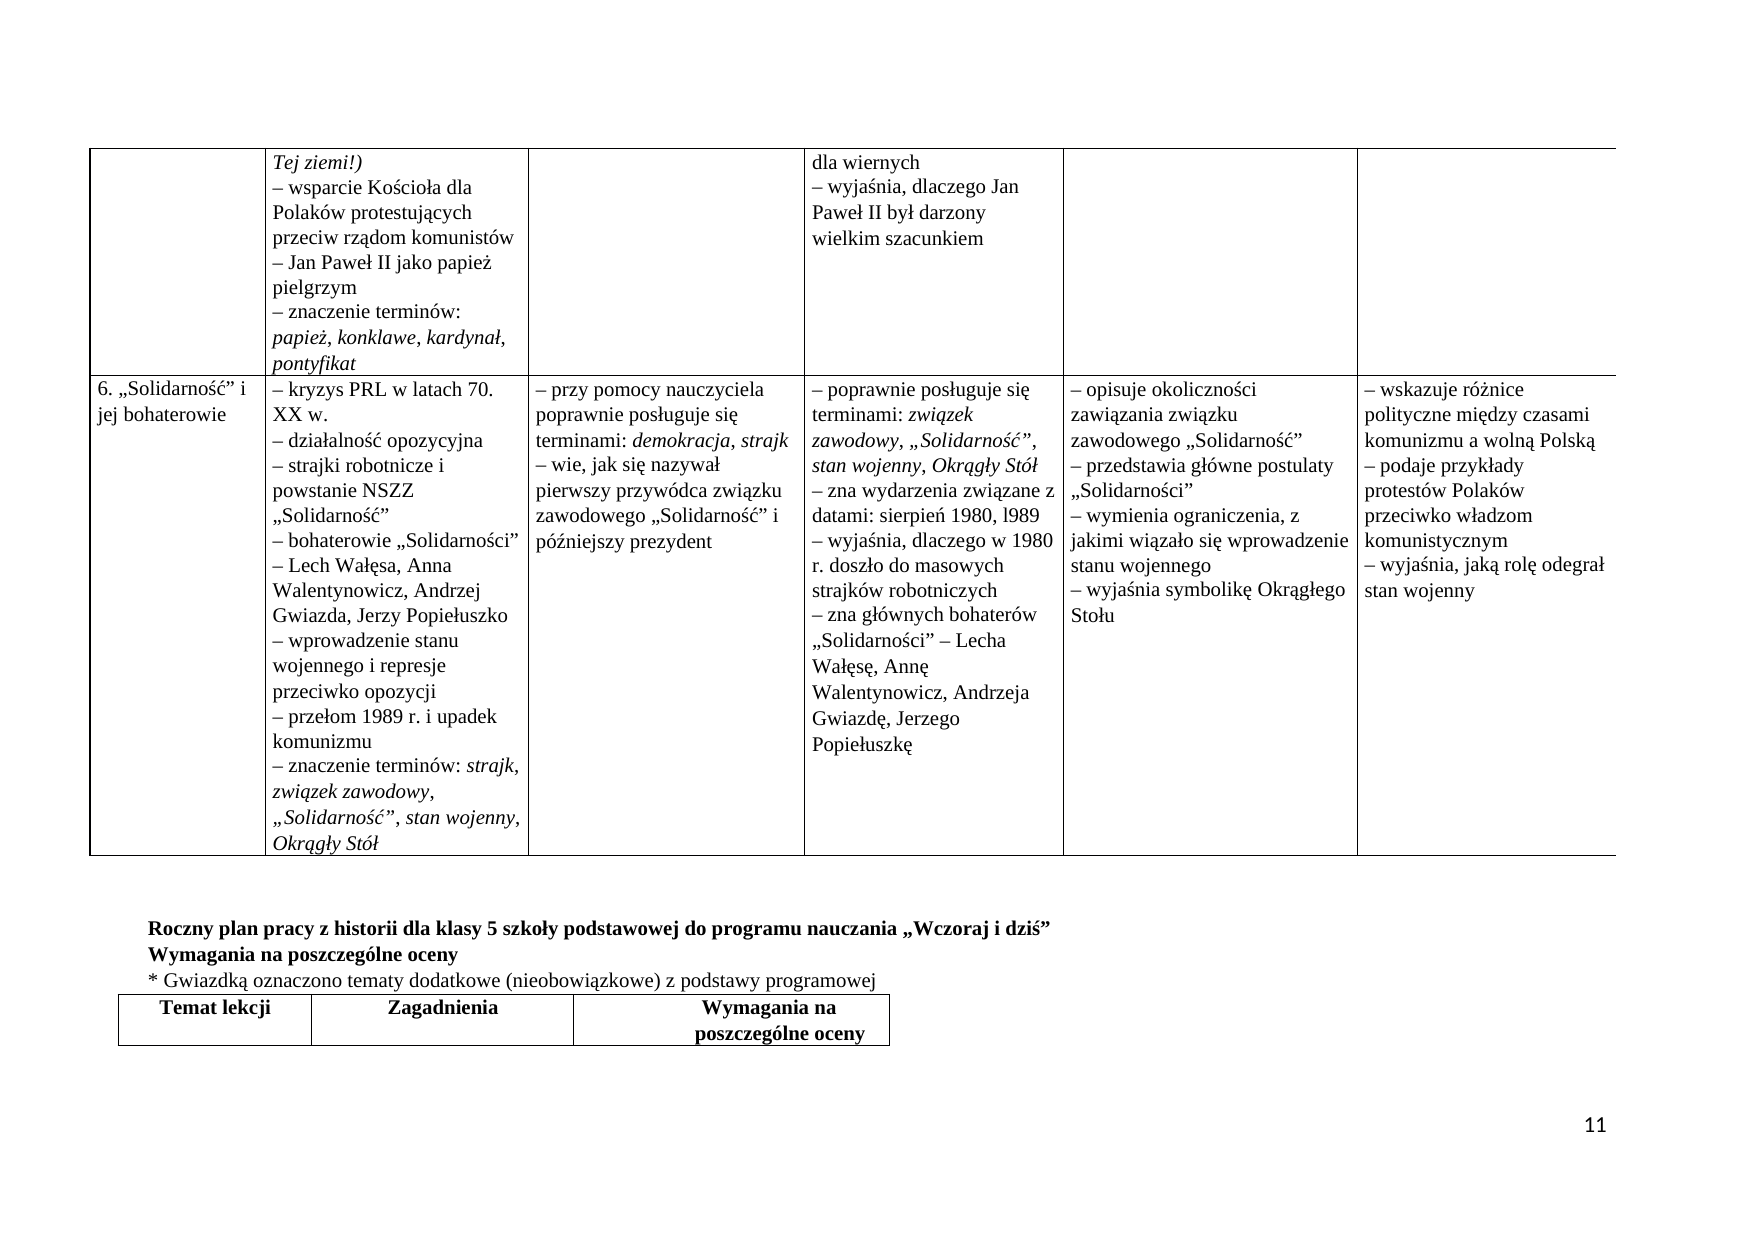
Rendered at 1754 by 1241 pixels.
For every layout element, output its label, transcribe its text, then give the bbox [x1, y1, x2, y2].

table_header Zagadnienia [312, 995, 573, 1045]
table_cell [91, 149, 265, 375]
table_cell [1358, 149, 1616, 375]
table_cell 6. „Solidarność” i jej bohaterowie [91, 376, 265, 855]
table_header Wymagania na poszczególne oceny [574, 995, 889, 1045]
table_cell Tej ziemi!) – wsparcie Kościoła dla Polaków protestujących przeciw rządom komunistów – Jan Paweł II jako papież pielgrzym – znaczenie terminów: papież, konklawe, kardynał, pontyfikat [266, 149, 528, 375]
table_header Temat lekcji [119, 995, 311, 1045]
text Roczny plan pracy z historii dla klasy 5 szkoły podstawowej do programu nauczania „Wczoraj i dziś” [148, 916, 1606, 940]
table_cell dla wiernych – wyjaśnia, dlaczego Jan Paweł II był darzony wielkim szacunkiem [805, 149, 1063, 375]
table_cell [1064, 149, 1357, 375]
table_cell [529, 149, 804, 375]
table_cell – wskazuje różnice polityczne między czasami komunizmu a wolną Polską – podaje przykłady protestów Polaków przeciwko władzom komunistycznym – wyjaśnia, jaką rolę odegrał stan wojenny [1358, 376, 1616, 855]
table_cell – poprawnie posługuje się terminami: związek zawodowy, „Solidarność”, stan wojenny, Okrągły Stół – zna wydarzenia związane z datami: sierpień 1980, l989 – wyjaśnia, dlaczego w 1980 r. doszło do masowych strajków robotniczych – zna głównych bohaterów „Solidarności” – Lecha Wałęsę, Annę Walentynowicz, Andrzeja Gwiazdę, Jerzego Popiełuszkę [805, 376, 1063, 855]
text Wymagania na poszczególne oceny [148, 942, 1606, 966]
table_cell – opisuje okoliczności zawiązania związku zawodowego „Solidarność” – przedstawia główne postulaty „Solidarności” – wymienia ograniczenia, z jakimi wiązało się wprowadzenie stanu wojennego – wyjaśnia symbolikę Okrągłego Stołu [1064, 376, 1357, 855]
table_cell – kryzys PRL w latach 70. XX w. – działalność opozycyjna – strajki robotnicze i powstanie NSZZ „Solidarność” – bohaterowie „Solidarności” – Lech Wałęsa, Anna Walentynowicz, Andrzej Gwiazda, Jerzy Popiełuszko – wprowadzenie stanu wojennego i represje przeciwko opozycji – przełom 1989 r. i upadek komunizmu – znaczenie terminów: strajk, związek zawodowy, „Solidarność”, stan wojenny, Okrągły Stół [266, 376, 528, 855]
text * Gwiazdką oznaczono tematy dodatkowe (nieobowiązkowe) z podstawy programowej [148, 968, 1606, 992]
table_cell – przy pomocy nauczyciela poprawnie posługuje się terminami: demokracja, strajk – wie, jak się nazywał pierwszy przywódca związku zawodowego „Solidarność” i późniejszy prezydent [529, 376, 804, 855]
